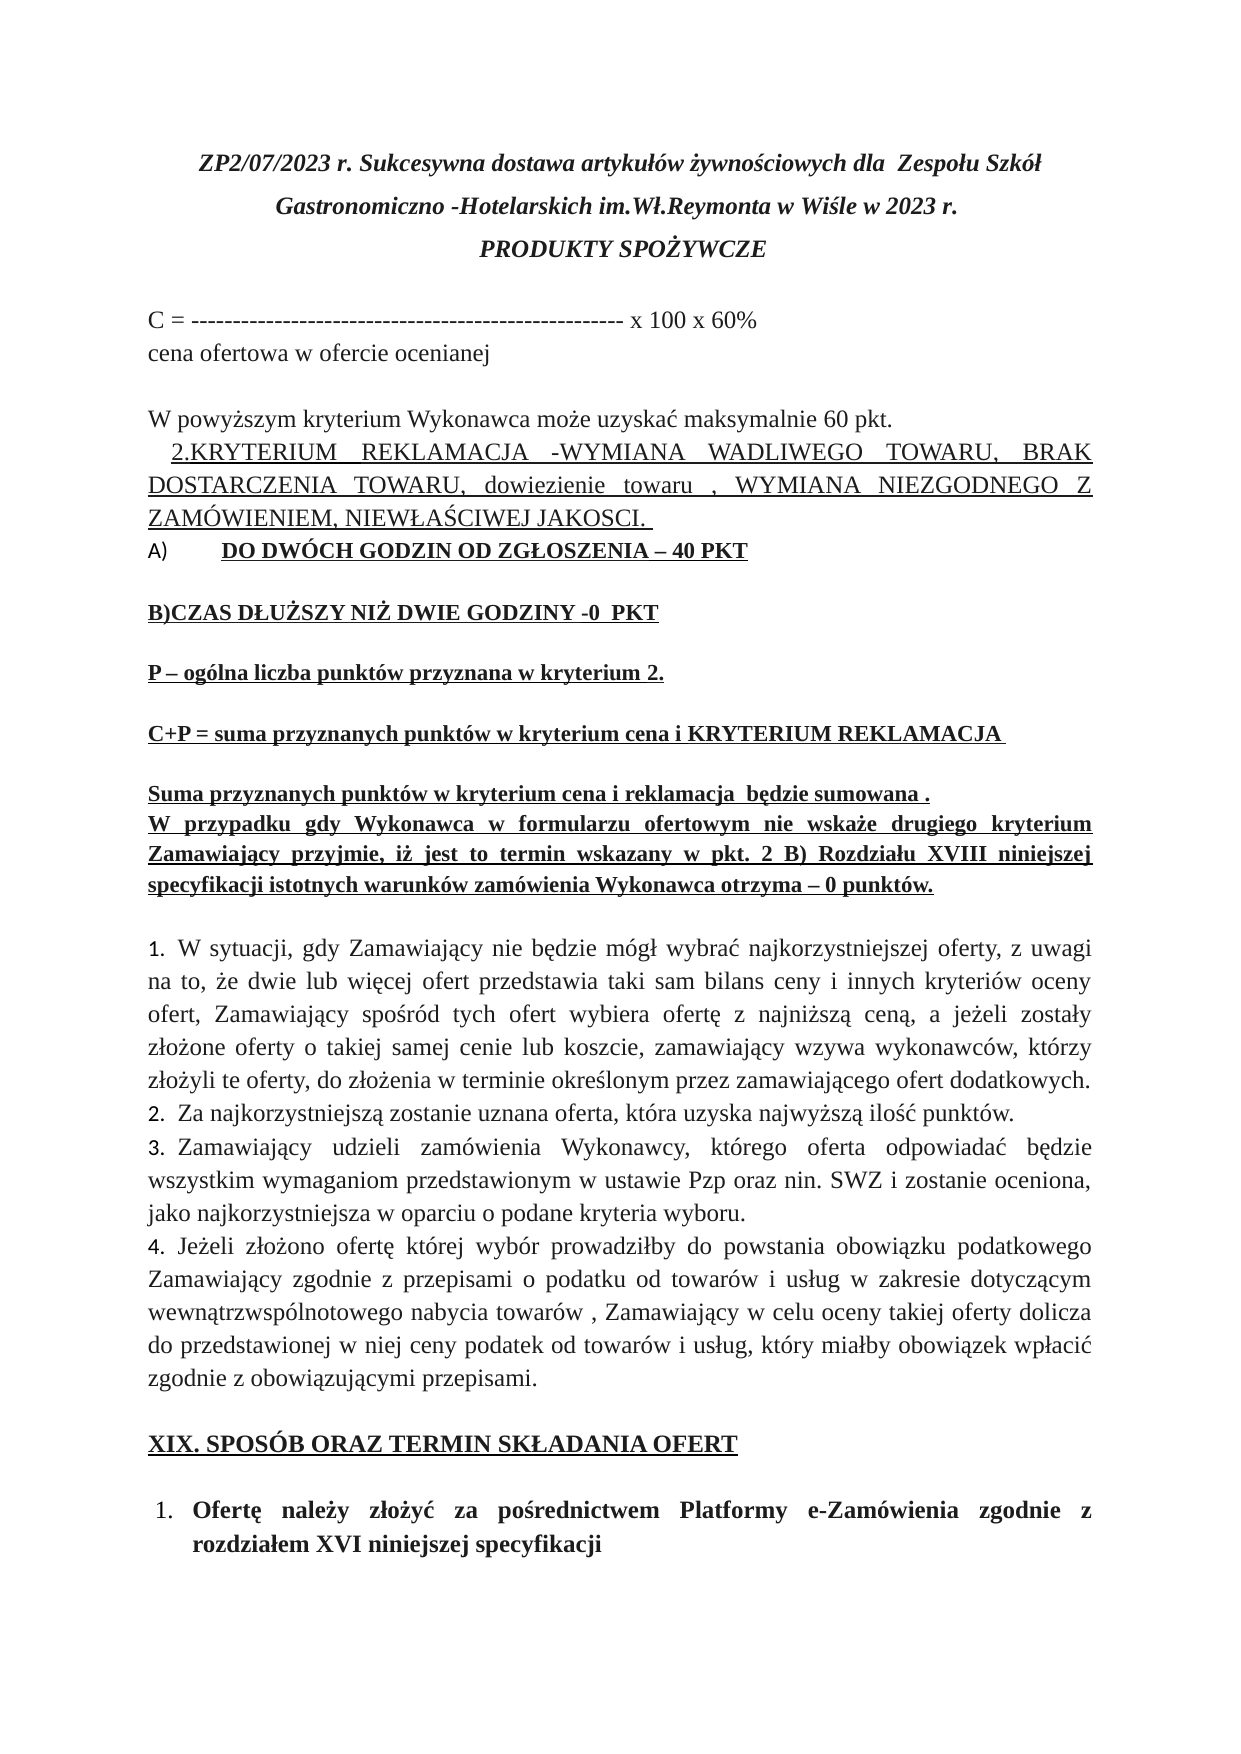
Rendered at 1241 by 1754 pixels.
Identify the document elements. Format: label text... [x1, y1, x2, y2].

list Jeżeli złożono ofertę której wybór prowadziłby do powstania obowiązku podatkowego Zamawiający zgodnie z przepisami o podatku od towarów i usług w zakresie dotyczącym wewnątrzwspólnotowego nabycia towarów , Zamawiający w celu oceny takiej oferty dolicza do przedstawionej w niej ceny podatek od towarów i usług, który miałby obowiązek wpłacić zgodnie z obowiązującymi przepisami. [148, 1231, 1093, 1392]
list Zamawiający udzieli zamówienia Wykonawcy, którego oferta odpowiadać będzie wszystkim wymaganiom przedstawionym w ustawie Pzp oraz nin. SWZ i zostanie oceniona, jako najkorzystniejsza w oparciu o podane kryteria wyboru. [148, 1132, 1093, 1227]
text W przypadku gdy Wykonawca w formularzu ofertowym nie wskaże drugiego kryterium [148, 810, 1093, 833]
text P – ogólna liczba punktów przyznana w kryterium 2. [148, 659, 1093, 686]
text XIX. SPOSÓB ORAZ TERMIN SKŁADANIA OFERT [148, 1429, 1093, 1458]
text 2.KRYTERIUM REKLAMACJA -WYMIANA WADLIWEGO TOWARU, BRAK DOSTARCZENIA TOWARU, dowiezienie towaru , WYMIANA NIEZGODNEGO Z [148, 437, 1093, 495]
list Za najkorzystniejszą zostanie uznana oferta, która uzyska najwyższą ilość punktów. [148, 1098, 1093, 1127]
text W powyższym kryterium Wykonawca może uzyskać maksymalnie 60 pkt. [148, 404, 1093, 433]
list Ofertę należy złożyć za pośrednictwem Platformy e-Zamówienia zgodnie z rozdziałem XVI niniejszej specyfikacji [154, 1496, 1093, 1557]
list W sytuacji, gdy Zamawiający nie będzie mógł wybrać najkorzystniejszej oferty, z uwagi na to, że dwie lub więcej ofert przedstawia taki sam bilans ceny i innych kryteriów oceny ofert, Zamawiający spośród tych ofert wybiera ofertę z najniższą ceną, a jeżeli zostały złożone oferty o takiej samej cenie lub koszcie, zamawiający wzywa wykonawców, którzy złożyli te oferty, do złożenia w terminie określonym przez zamawiającego ofert dodatkowych. [148, 933, 1093, 1094]
list B)CZAS DŁUŻSZY NIŻ DWIE GODZINY -0 PKT [148, 599, 1093, 625]
text C+P = suma przyznanych punktów w kryterium cena i KRYTERIUM REKLAMACJA [148, 719, 1093, 746]
text cena ofertowa w ofercie ocenianej [148, 338, 1093, 367]
text ZAMÓWIENIEM, NIEWŁAŚCIWEJ JAKOSCI. [148, 497, 1093, 532]
text specyfikacji istotnych warunków zamówienia Wykonawca otrzyma – 0 punktów. [148, 865, 1093, 897]
text Suma przyznanych punktów w kryterium cena i reklamacja będzie sumowana . [148, 780, 1093, 806]
list DO DWÓCH GODZIN OD ZGŁOSZENIA – 40 PKT [148, 536, 1093, 564]
text C = ---------------------------------------------------- x 100 x 60% [148, 305, 1093, 334]
text Zamawiający przyjmie, iż jest to termin wskazany w pkt. 2 B) Rozdziału XVIII niniejszej [148, 834, 1093, 863]
